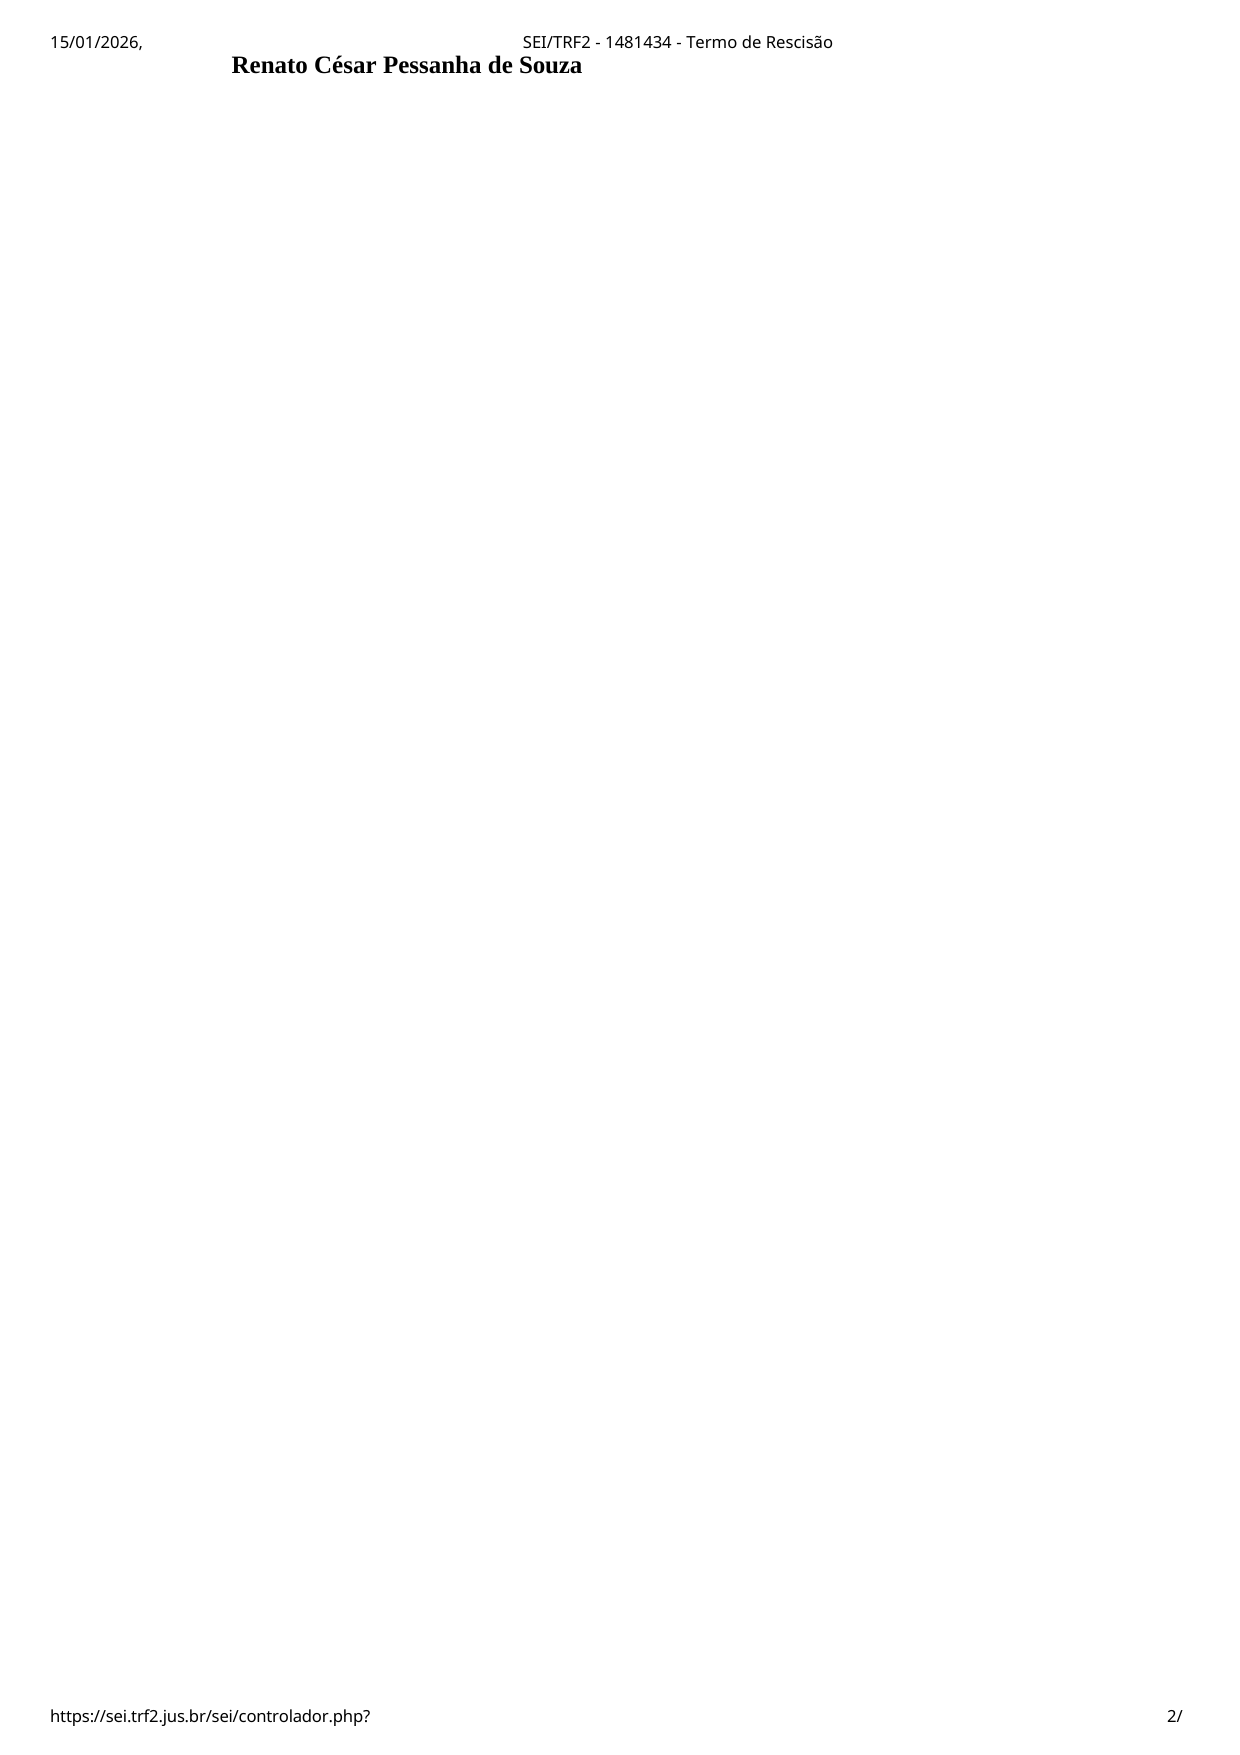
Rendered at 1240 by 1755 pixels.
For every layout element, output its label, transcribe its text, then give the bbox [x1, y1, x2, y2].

text Renato César Pessanha de Souza [231, 50, 1181, 79]
